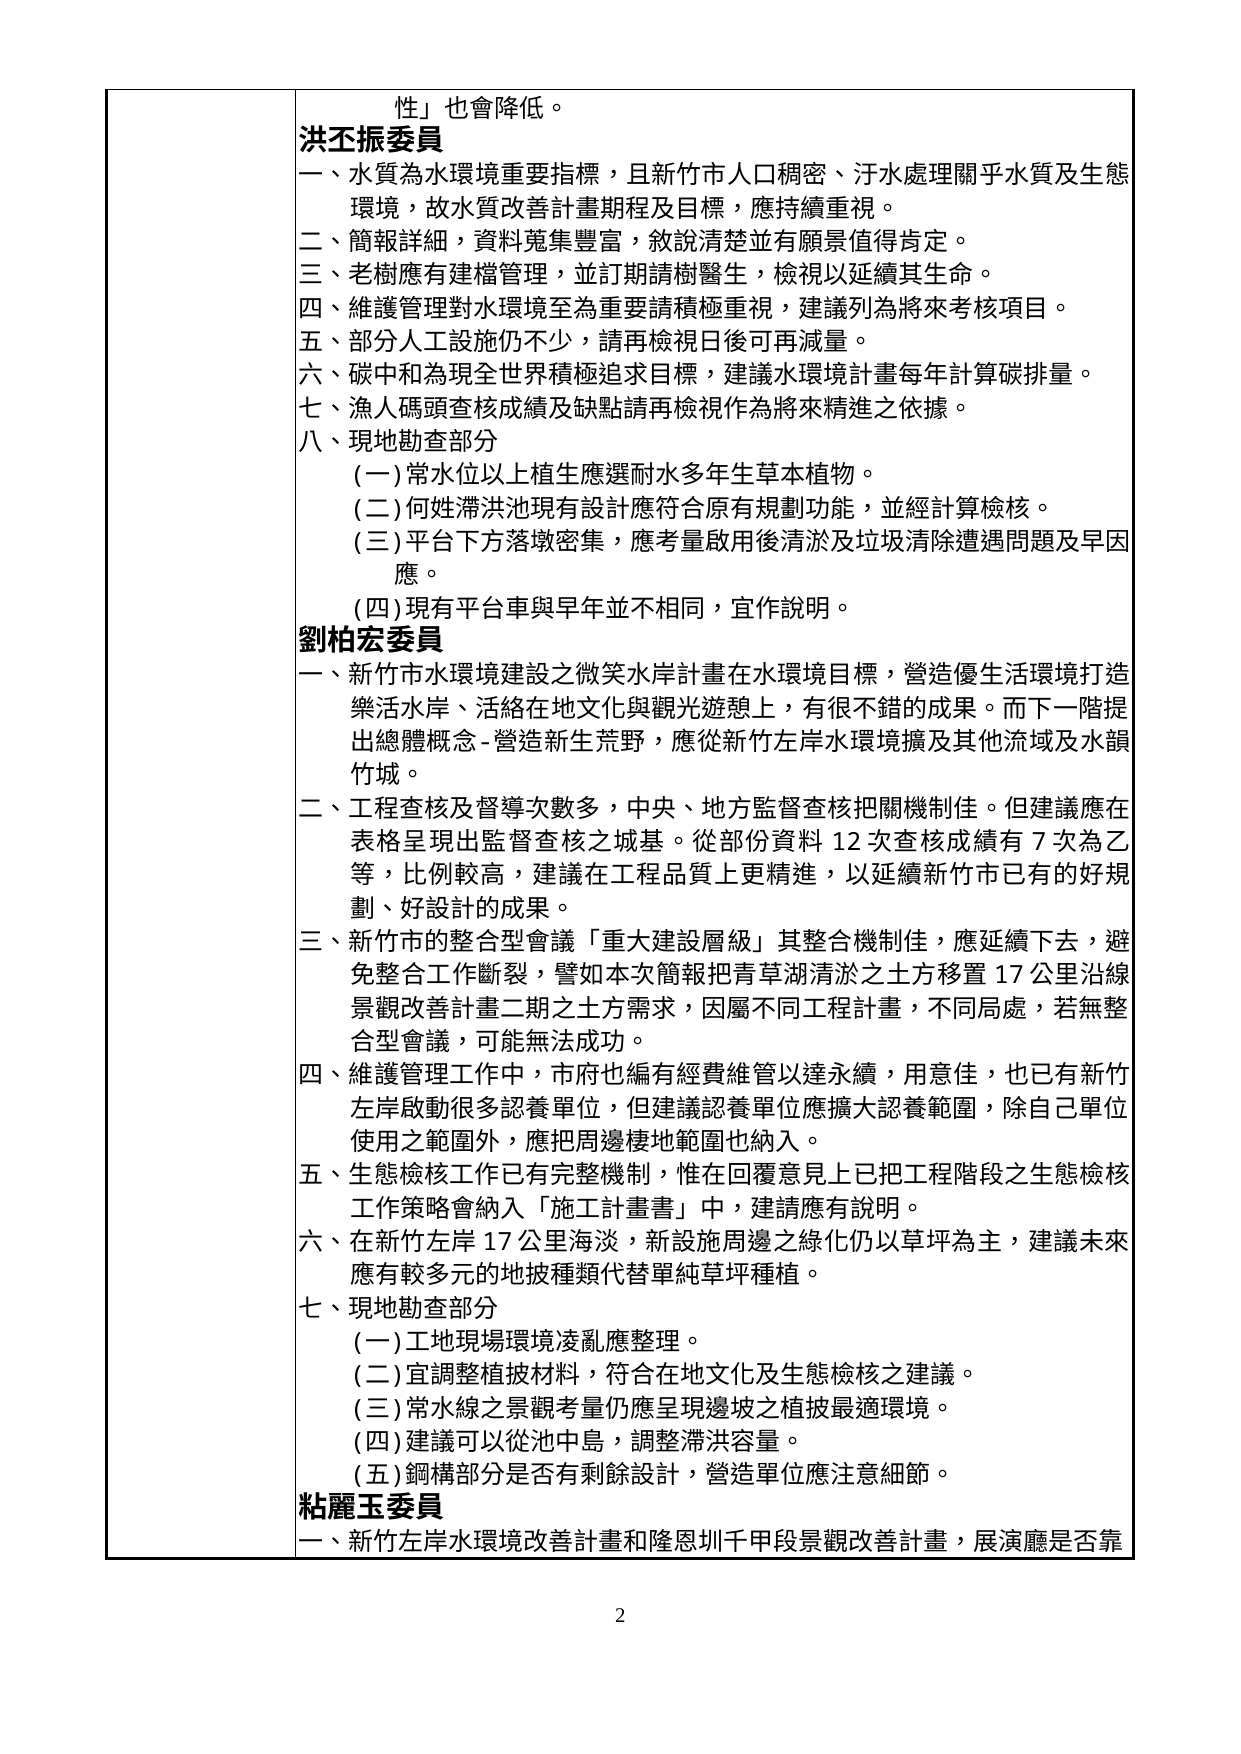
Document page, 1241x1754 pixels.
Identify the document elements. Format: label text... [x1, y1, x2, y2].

table_cell [108, 90, 295, 1557]
table_cell 性」也會降低。 洪丕振委員 一、水質為水環境重要指標，且新竹市人口稠密、汙水處理關乎水質及生態環境，故水質改善計畫期程及目標，應持續重視。 二、簡報詳細，資料蒐集豐富，敘說清楚並有願景值得肯定。 三、老樹應有建檔管理，並訂期請樹醫生，檢視以延續其生命。 四、維護管理對水環境至為重要請積極重視，建議列為將來考核項目。 五、部分人工設施仍不少，請再檢視日後可再減量。 六、碳中和為現全世界積極追求目標，建議水環境計畫每年計算碳排量。 七、漁人碼頭查核成績及缺點請再檢視作為將來精進之依據。 八、現地勘查部分 (一)常水位以上植生應選耐水多年生草本植物。 (二)何姓滯洪池現有設計應符合原有規劃功能，並經計算檢核。 (三)平台下方落墩密集，應考量啟用後清淤及垃圾清除遭遇問題及早因應。 (四)現有平台車與早年並不相同，宜作說明。 劉柏宏委員 一、新竹市水環境建設之微笑水岸計畫在水環境目標，營造優生活環境打造樂活水岸、活絡在地文化與觀光遊憩上，有很不錯的成果。而下一階提出總體概念-營造新生荒野，應從新竹左岸水環境擴及其他流域及水韻竹城。 二、工程查核及督導次數多，中央、地方監督查核把關機制佳。但建議應在表格呈現出監督查核之城基。從部份資料12次查核成績有7次為乙等，比例較高，建議在工程品質上更精進，以延續新竹市已有的好規劃、好設計的成果。 三、新竹市的整合型會議「重大建設層級」其整合機制佳，應延續下去，避免整合工作斷裂，譬如本次簡報把青草湖清淤之土方移置17公里沿線景觀改善計畫二期之土方需求，因屬不同工程計畫，不同局處，若無整合型會議，可能無法成功。 四、維護管理工作中，市府也編有經費維管以達永續，用意佳，也已有新竹左岸啟動很多認養單位，但建議認養單位應擴大認養範圍，除自己單位使用之範圍外，應把周邊棲地範圍也納入。 五、生態檢核工作已有完整機制，惟在回覆意見上已把工程階段之生態檢核工作策略會納入「施工計畫書」中，建請應有說明。 六、在新竹左岸17公里海淡，新設施周邊之綠化仍以草坪為主，建議未來應有較多元的地披種類代替單純草坪種植。 七、現地勘查部分 (一)工地現場環境凌亂應整理。 (二)宜調整植披材料，符合在地文化及生態檢核之建議。 (三)常水線之景觀考量仍應呈現邊坡之植披最適環境。 (四)建議可以從池中島，調整滯洪容量。 (五)鋼構部分是否有剩餘設計，營造單位應注意細節。 粘麗玉委員 一、新竹左岸水環境改善計畫和隆恩圳千甲段景觀改善計畫，展演廳是否靠 [296, 90, 1132, 1557]
